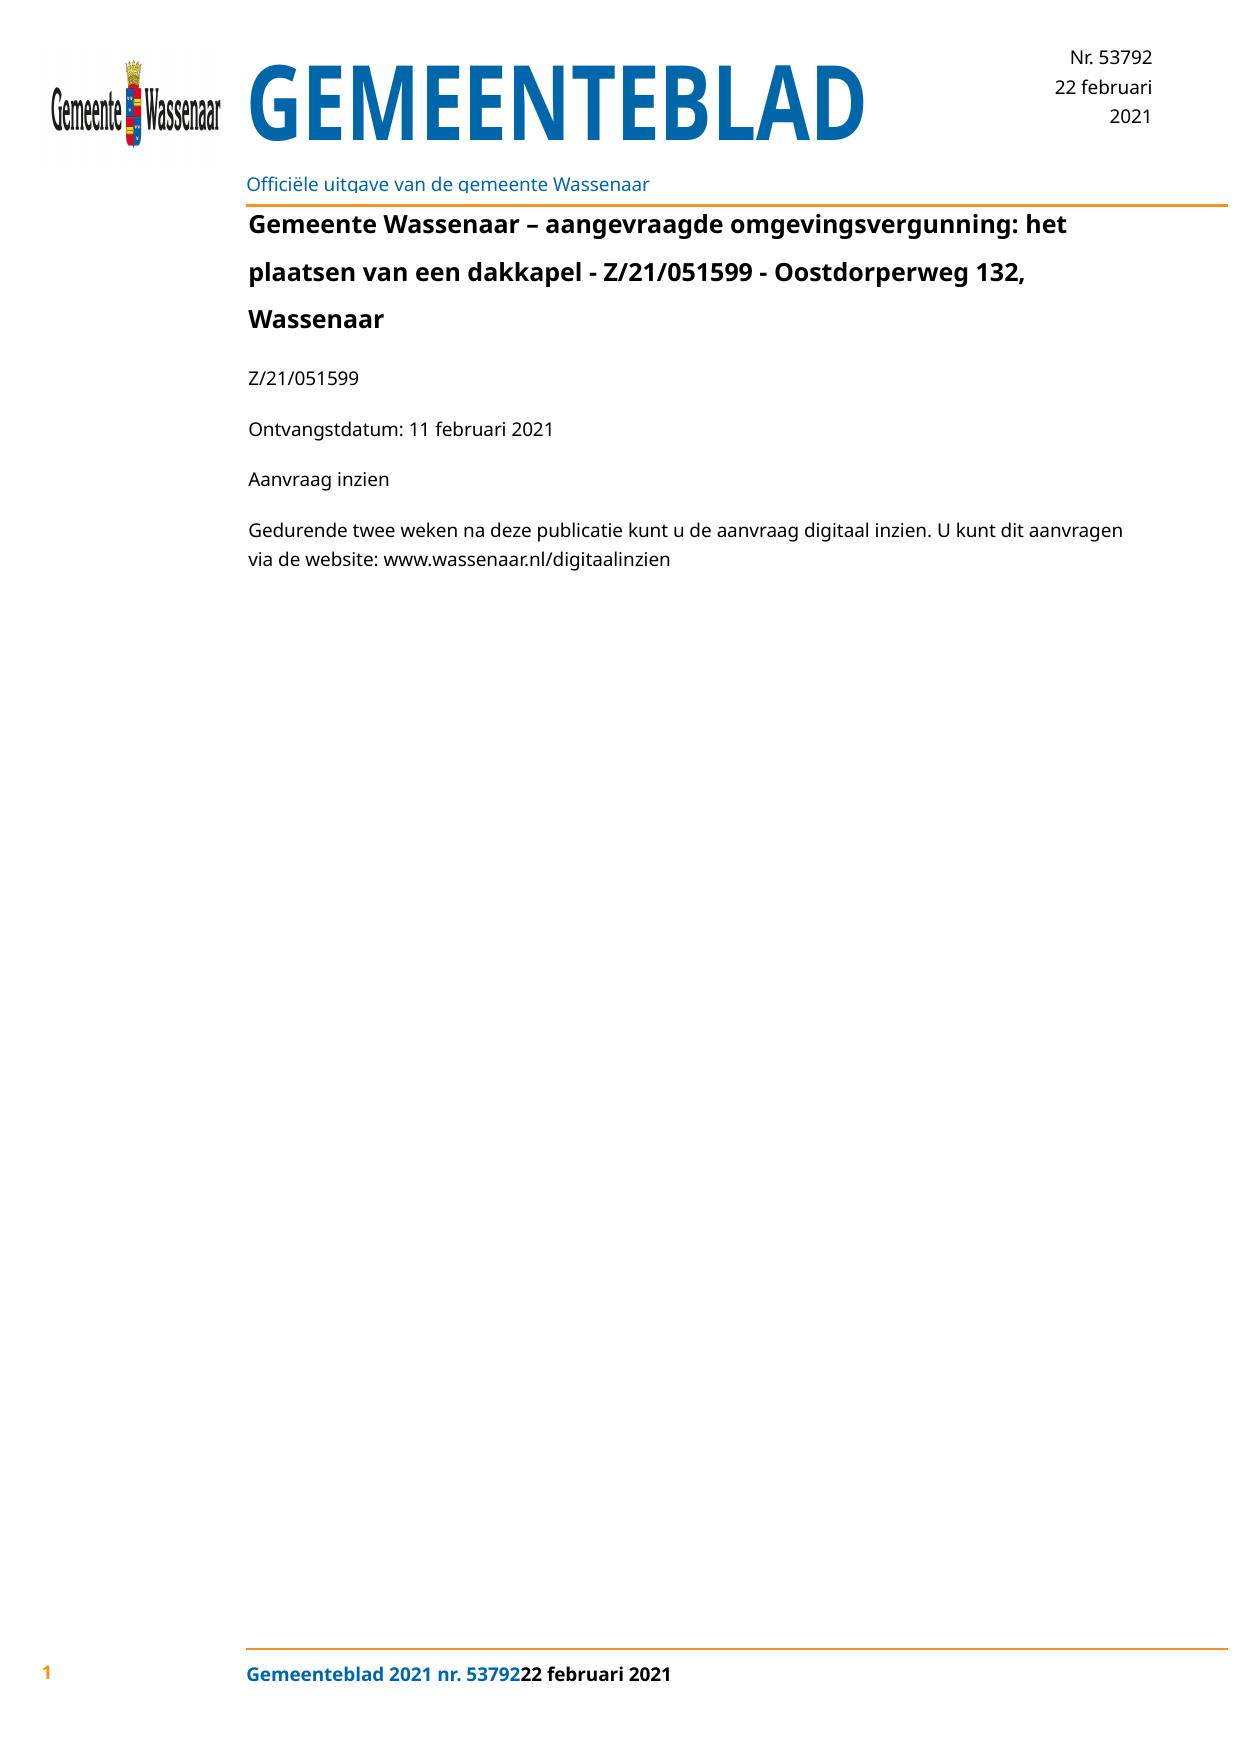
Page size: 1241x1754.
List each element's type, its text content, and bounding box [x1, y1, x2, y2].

text Aanvraag inzien [248, 466, 1152, 492]
text Gemeente Wassenaar – aangevraagde omgevingsvergunning: het plaatsen van een dakkapel - Z/21/051599 - Oostdorperweg 132, Wassenaar [248, 207, 1152, 336]
text Ontvangstdatum: 11 februari 2021 [248, 416, 1152, 442]
text Z/21/051599 [248, 366, 1152, 391]
picture [41, 47, 231, 172]
text Gedurende twee weken na deze publicatie kunt u de aanvraag digitaal inzien. U kunt dit aanvragen via de website: www.wassenaar.nl/digitaalinzien [248, 517, 1152, 572]
